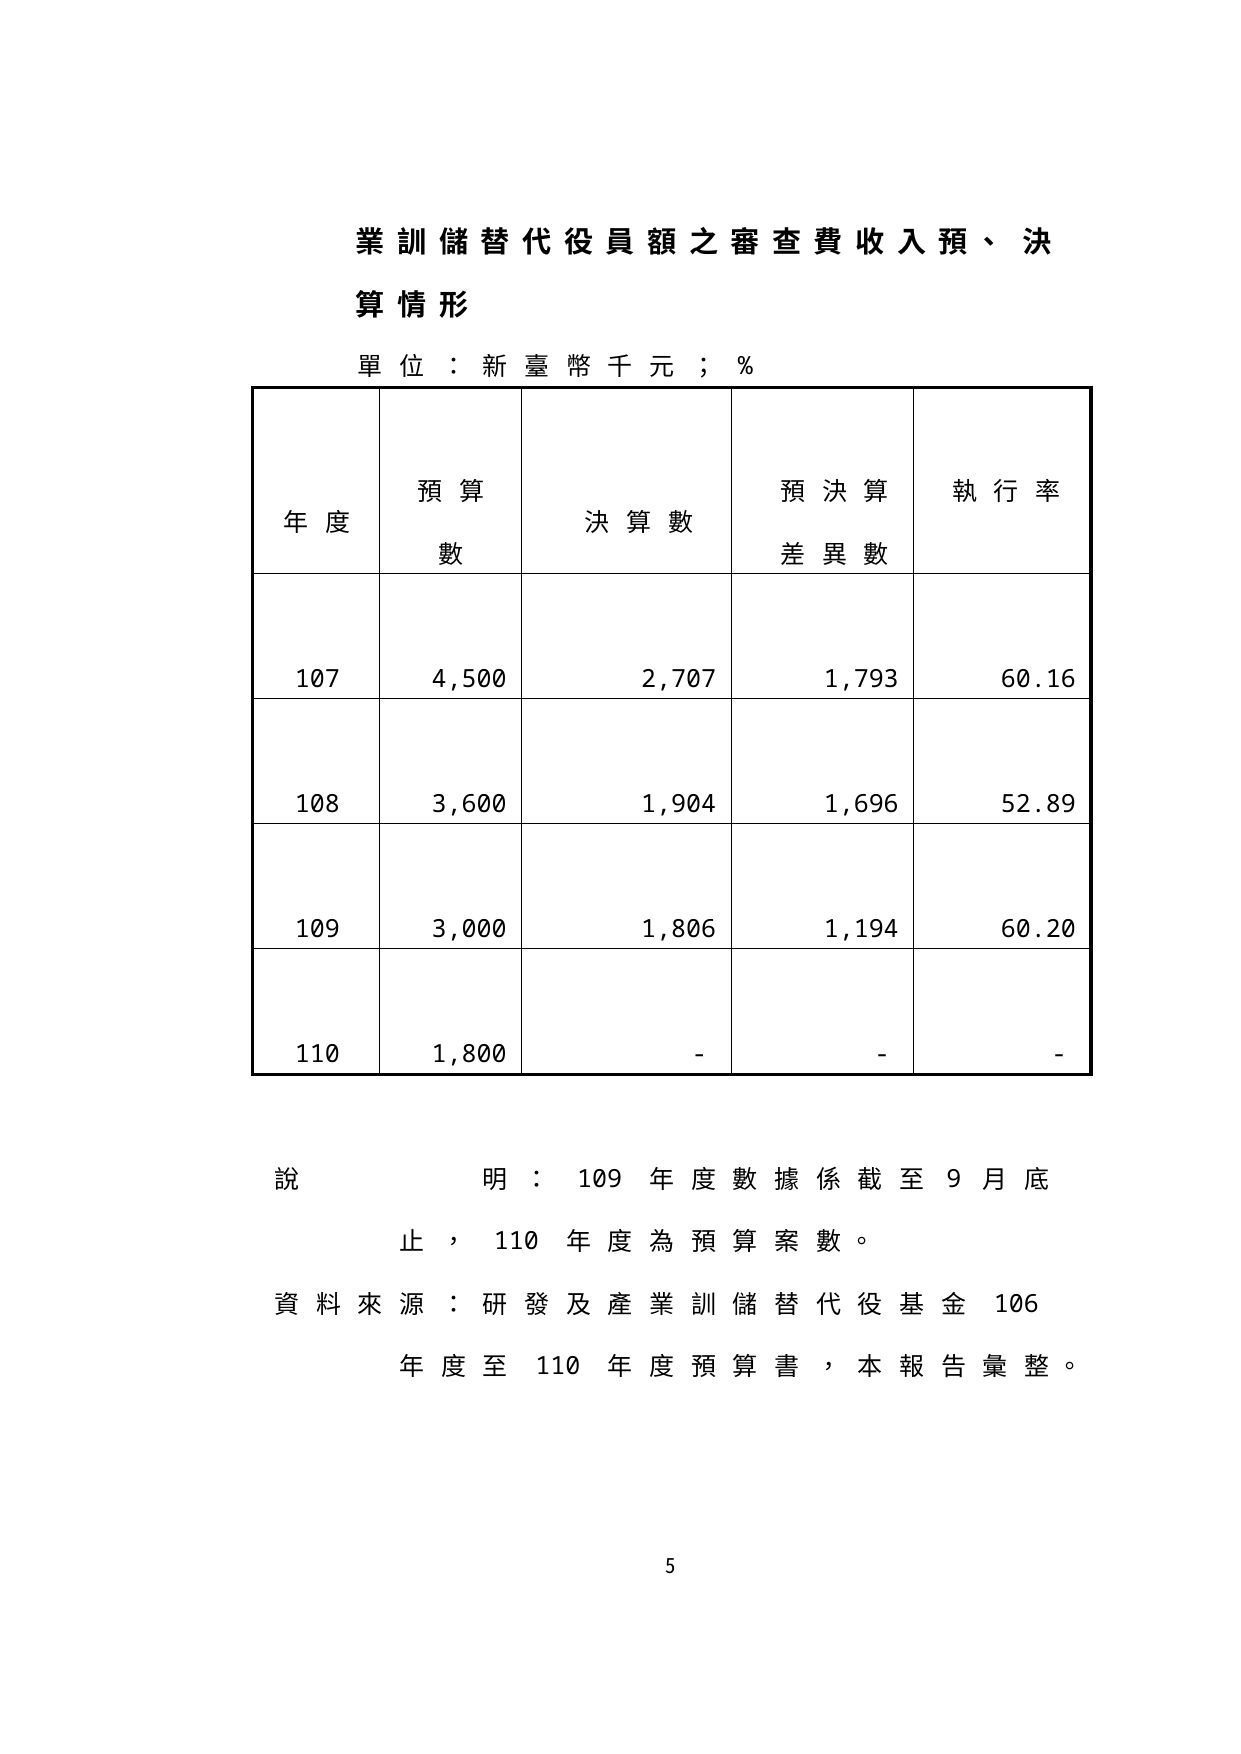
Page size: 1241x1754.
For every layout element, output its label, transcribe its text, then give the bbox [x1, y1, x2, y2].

table_cell 1,194 [732, 824, 913, 948]
table_cell - [522, 949, 731, 1073]
table_header 預算數 [380, 389, 521, 573]
table_header 執行率 [914, 389, 1089, 573]
table_cell 52.89 [914, 699, 1089, 823]
text 資料來源：研發及產業訓儲替代役基金106年度至110年度預算書，本報告彙整。 [242, 1261, 1058, 1386]
table_cell 1,806 [522, 824, 731, 948]
table_cell 60.16 [914, 574, 1089, 698]
table_cell 108 [254, 699, 379, 823]
table_cell 2,707 [522, 574, 731, 698]
table_cell 4,500 [380, 574, 521, 698]
table_cell - [732, 949, 913, 1073]
table_cell 107 [254, 574, 379, 698]
table_cell 1,696 [732, 699, 913, 823]
table_cell 3,000 [380, 824, 521, 948]
table_cell 1,904 [522, 699, 731, 823]
text 說 明：109年度數據係截至9月底止，110年度為預算案數。 [242, 1136, 1058, 1261]
table_cell 60.20 [914, 824, 1089, 948]
table_header 年度 [254, 389, 379, 573]
table_cell 3,600 [380, 699, 521, 823]
table_cell - [914, 949, 1089, 1073]
table_cell 1,793 [732, 574, 913, 698]
table_header 預決算差異數 [732, 389, 913, 573]
table_header 決算數 [522, 389, 731, 573]
table_cell 110 [254, 949, 379, 1073]
text 業訓儲替代役員額之審查費收入預、決算情形 單位：新臺幣千元；% [242, 198, 1058, 386]
table_cell 1,800 [380, 949, 521, 1073]
table_cell 109 [254, 824, 379, 948]
